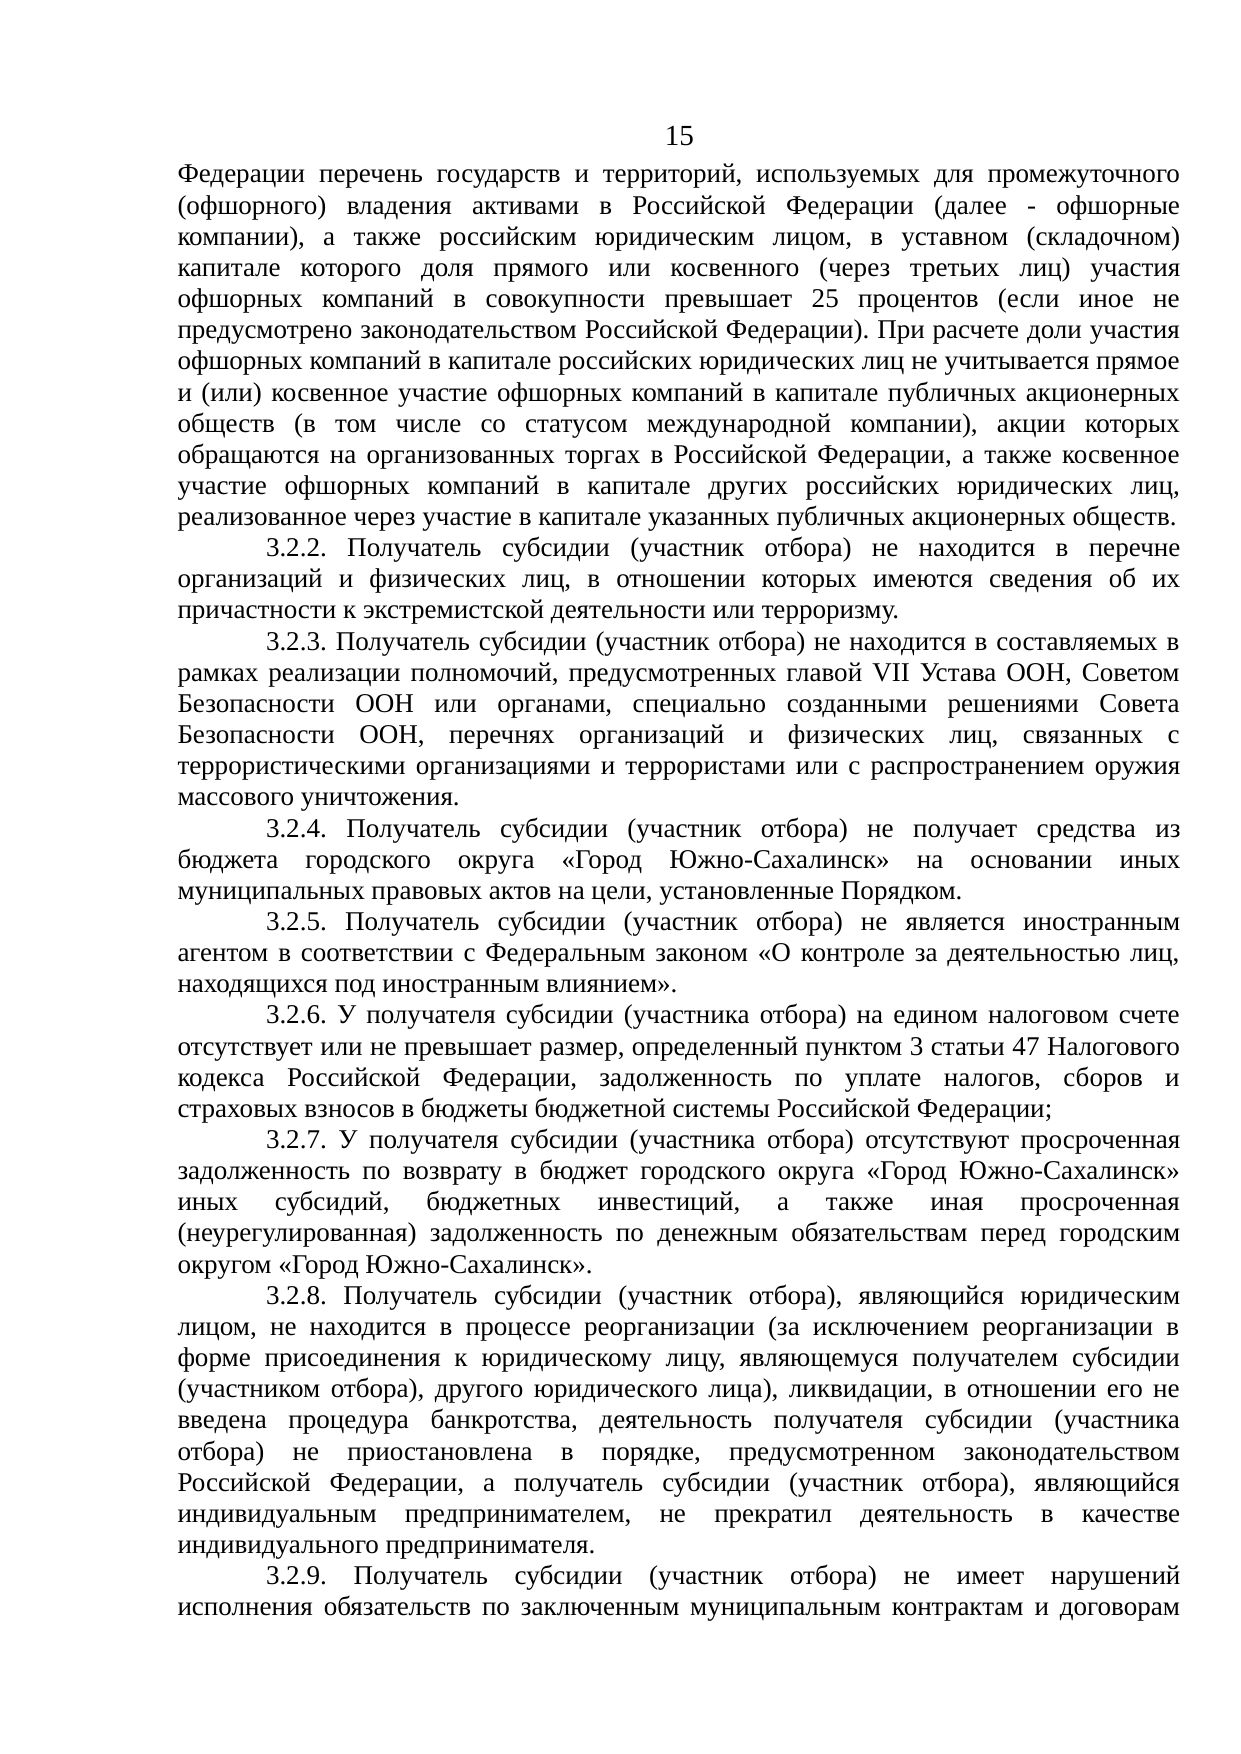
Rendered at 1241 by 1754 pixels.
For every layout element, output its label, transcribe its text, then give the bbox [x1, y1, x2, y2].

subtitle 3.2.7. У получателя субсидии (участника отбора) отсутствуют просроченная задолженность по возврату в бюджет городского округа «Город Южно-Сахалинск» иных субсидий, бюджетных инвестиций, а также иная просроченная (неурегулированная) задолженность по денежным обязательствам перед городским округом «Город Южно-Сахалинск». [177, 1123, 1181, 1279]
subtitle 3.2.6. У получателя субсидии (участника отбора) на едином налоговом счете отсутствует или не превышает размер, определенный пунктом 3 статьи 47 Налогового кодекса Российской Федерации, задолженность по уплате налогов, сборов и страховых взносов в бюджеты бюджетной системы Российской Федерации; [177, 998, 1181, 1123]
subtitle Федерации перечень государств и территорий, используемых для промежуточного (офшорного) владения активами в Российской Федерации (далее - офшорные компании), а также российским юридическим лицом, в уставном (складочном) капитале которого доля прямого или косвенного (через третьих лиц) участия офшорных компаний в совокупности превышает 25 процентов (если иное не предусмотрено законодательством Российской Федерации). При расчете доли участия офшорных компаний в капитале российских юридических лиц не учитывается прямое и (или) косвенное участие офшорных компаний в капитале публичных акционерных обществ (в том числе со статусом международной компании), акции которых обращаются на организованных торгах в Российской Федерации, а также косвенное участие офшорных компаний в капитале других российских юридических лиц, реализованное через участие в капитале указанных публичных акционерных обществ. [177, 158, 1181, 531]
subtitle 3.2.4. Получатель субсидии (участник отбора) не получает средства из бюджета городского округа «Город Южно-Сахалинск» на основании иных муниципальных правовых актов на цели, установленные Порядком. [177, 812, 1181, 905]
subtitle 3.2.9. Получатель субсидии (участник отбора) не имеет нарушений исполнения обязательств по заключенным муниципальным контрактам и договорам [177, 1559, 1181, 1621]
subtitle 3.2.3. Получатель субсидии (участник отбора) не находится в составляемых в рамках реализации полномочий, предусмотренных главой VII Устава ООН, Советом Безопасности ООН или органами, специально созданными решениями Совета Безопасности ООН, перечнях организаций и физических лиц, связанных с террористическими организациями и террористами или с распространением оружия массового уничтожения. [177, 625, 1181, 812]
subtitle 3.2.8. Получатель субсидии (участник отбора), являющийся юридическим лицом, не находится в процессе реорганизации (за исключением реорганизации в форме присоединения к юридическому лицу, являющемуся получателем субсидии (участником отбора), другого юридического лица), ликвидации, в отношении его не введена процедура банкротства, деятельность получателя субсидии (участника отбора) не приостановлена в порядке, предусмотренном законодательством Российской Федерации, а получатель субсидии (участник отбора), являющийся индивидуальным предпринимателем, не прекратил деятельность в качестве индивидуального предпринимателя. [177, 1279, 1181, 1559]
subtitle 3.2.5. Получатель субсидии (участник отбора) не является иностранным агентом в соответствии с Федеральным законом «О контроле за деятельностью лиц, находящихся под иностранным влиянием». [177, 905, 1181, 998]
subtitle 3.2.2. Получатель субсидии (участник отбора) не находится в перечне организаций и физических лиц, в отношении которых имеются сведения об их причастности к экстремистской деятельности или терроризму. [177, 531, 1181, 625]
